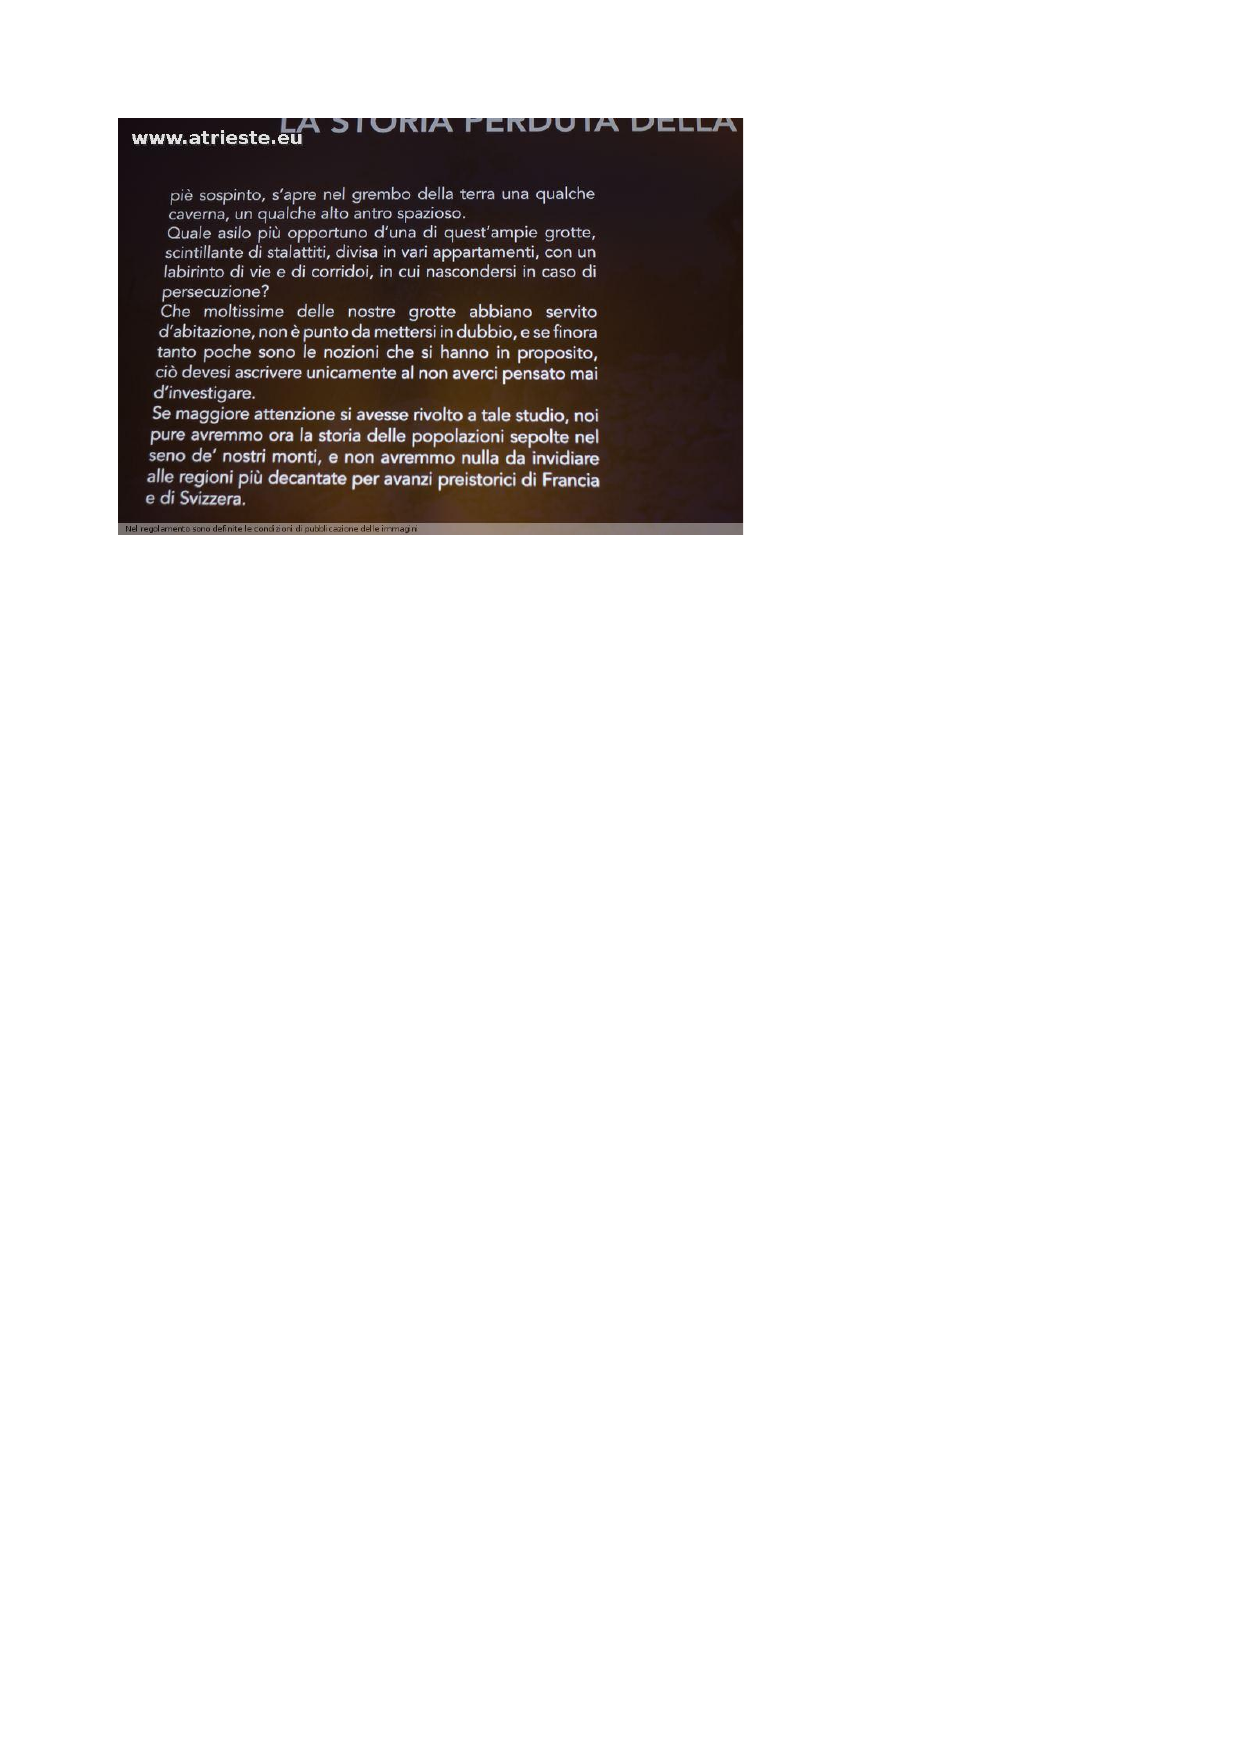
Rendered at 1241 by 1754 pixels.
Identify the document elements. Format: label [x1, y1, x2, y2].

picture [118, 118, 744, 535]
